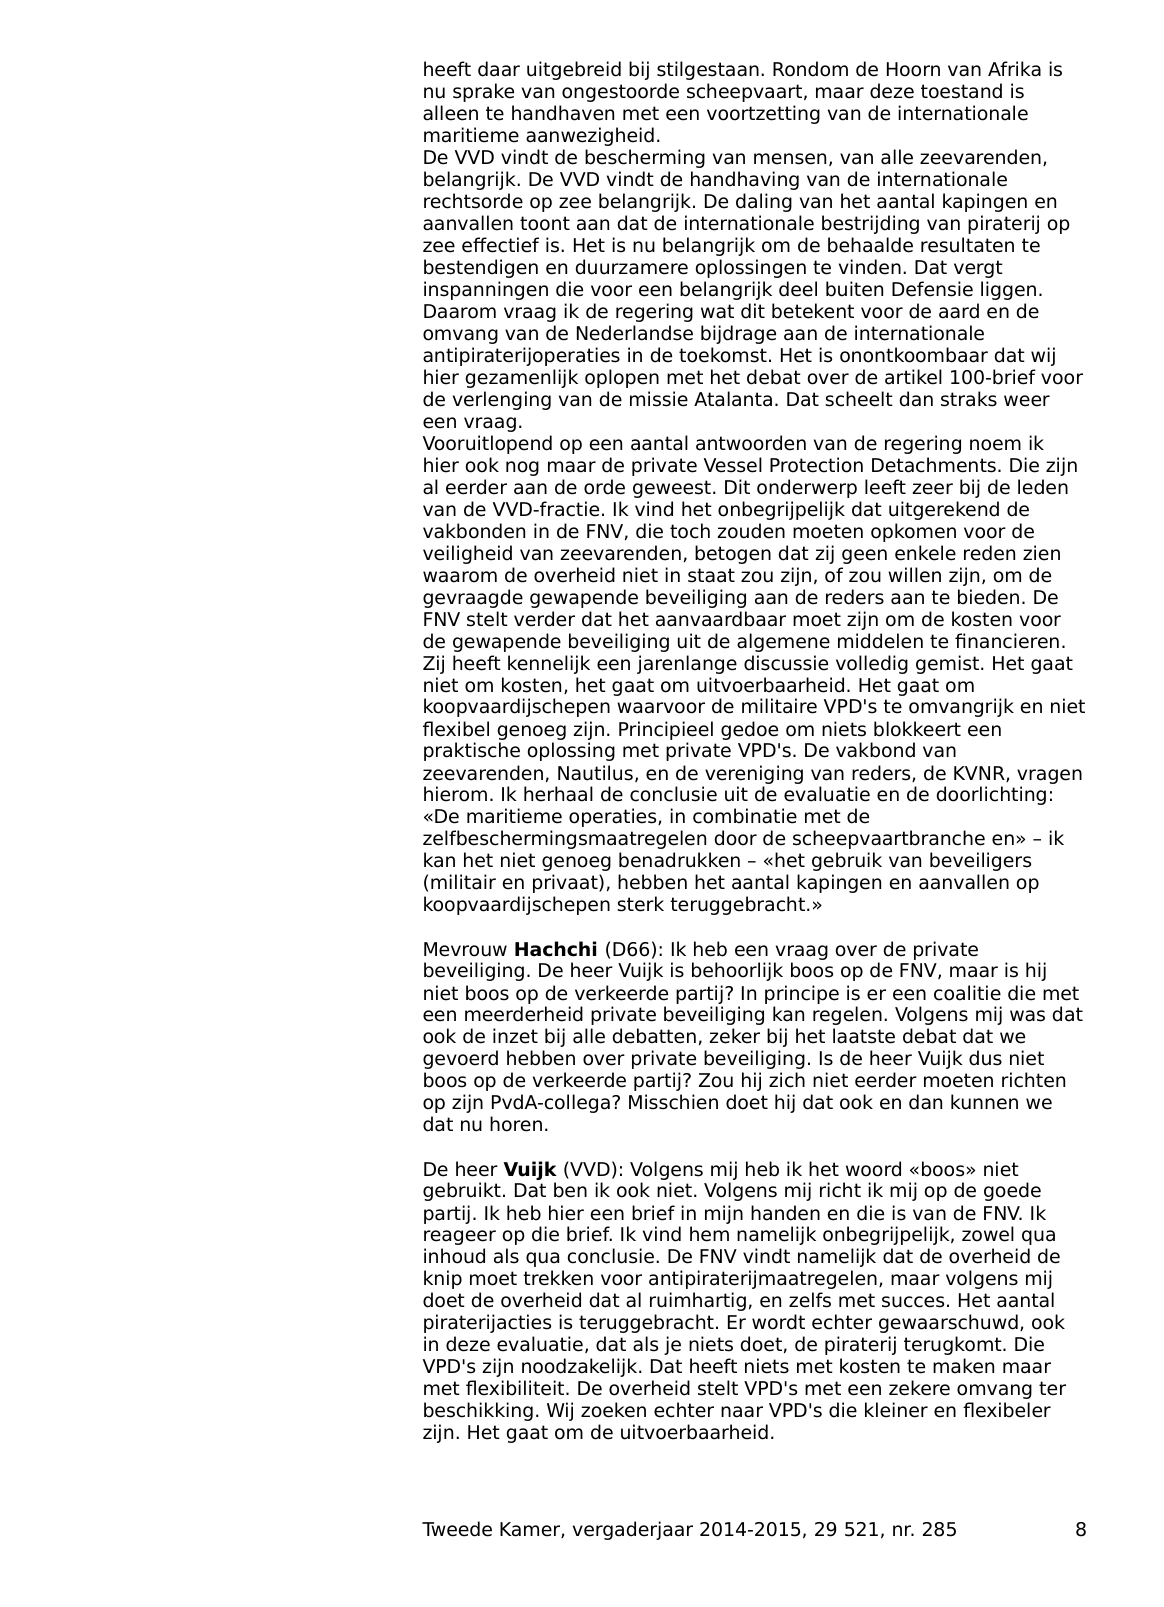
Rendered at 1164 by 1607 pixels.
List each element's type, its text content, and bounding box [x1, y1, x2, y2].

text Vooruitlopend op een aantal antwoorden van de regering noem ik hier ook nog maar de private Vessel Protection Detachments. Die zijn al eerder aan de orde geweest. Dit onderwerp leeft zeer bij de leden van de VVD-fractie. Ik vind het onbegrijpelijk dat uitgerekend de vakbonden in de FNV, die toch zouden moeten opkomen voor de veiligheid van zeevarenden, betogen dat zij geen enkele reden zien waarom de overheid niet in staat zou zijn, of zou willen zijn, om de gevraagde gewapende beveiliging aan de reders aan te bieden. De FNV stelt verder dat het aanvaardbaar moet zijn om de kosten voor de gewapende beveiliging uit de algemene middelen te financieren. Zij heeft kennelijk een jarenlange discussie volledig gemist. Het gaat niet om kosten, het gaat om uitvoerbaarheid. Het gaat om koopvaardijschepen waarvoor de militaire VPD's te omvangrijk en niet flexibel genoeg zijn. Principieel gedoe om niets blokkeert een praktische oplossing met private VPD's. De vakbond van zeevarenden, Nautilus, en de vereniging van reders, de KVNR, vragen hierom. Ik herhaal de conclusie uit de evaluatie en de doorlichting: «De maritieme operaties, in combinatie met de zelfbeschermingsmaatregelen door de scheepvaartbranche en» – ik kan het niet genoeg benadrukken – «het gebruik van beveiligers (militair en privaat), hebben het aantal kapingen en aanvallen op koopvaardijschepen sterk teruggebracht.» [422, 433, 1087, 916]
text heeft daar uitgebreid bij stilgestaan. Rondom de Hoorn van Afrika is nu sprake van ongestoorde scheepvaart, maar deze toestand is alleen te handhaven met een voortzetting van de internationale maritieme aanwezigheid. [422, 59, 1087, 147]
text De VVD vindt de bescherming van mensen, van alle zeevarenden, belangrijk. De VVD vindt de handhaving van de internationale rechtsorde op zee belangrijk. De daling van het aantal kapingen en aanvallen toont aan dat de internationale bestrijding van piraterij op zee effectief is. Het is nu belangrijk om de behaalde resultaten te bestendigen en duurzamere oplossingen te vinden. Dat vergt inspanningen die voor een belangrijk deel buiten Defensie liggen. Daarom vraag ik de regering wat dit betekent voor de aard en de omvang van de Nederlandse bijdrage aan de internationale antipiraterijoperaties in de toekomst. Het is onontkoombaar dat wij hier gezamenlijk oplopen met het debat over de artikel 100-brief voor de verlenging van de missie Atalanta. Dat scheelt dan straks weer een vraag. [422, 147, 1087, 433]
text Mevrouw Hachchi (D66): Ik heb een vraag over de private beveiliging. De heer Vuijk is behoorlijk boos op de FNV, maar is hij niet boos op de verkeerde partij? In principe is er een coalitie die met een meerderheid private beveiliging kan regelen. Volgens mij was dat ook de inzet bij alle debatten, zeker bij het laatste debat dat we gevoerd hebben over private beveiliging. Is de heer Vuijk dus niet boos op de verkeerde partij? Zou hij zich niet eerder moeten richten op zijn PvdA-collega? Misschien doet hij dat ook en dan kunnen we dat nu horen. [422, 938, 1087, 1136]
text De heer Vuijk (VVD): Volgens mij heb ik het woord «boos» niet gebruikt. Dat ben ik ook niet. Volgens mij richt ik mij op de goede partij. Ik heb hier een brief in mijn handen en die is van de FNV. Ik reageer op die brief. Ik vind hem namelijk onbegrijpelijk, zowel qua inhoud als qua conclusie. De FNV vindt namelijk dat de overheid de knip moet trekken voor antipiraterijmaatregelen, maar volgens mij doet de overheid dat al ruimhartig, en zelfs met succes. Het aantal piraterijacties is teruggebracht. Er wordt echter gewaarschuwd, ook in deze evaluatie, dat als je niets doet, de piraterij terugkomt. Die VPD's zijn noodzakelijk. Dat heeft niets met kosten te maken maar met flexibiliteit. De overheid stelt VPD's met een zekere omvang ter beschikking. Wij zoeken echter naar VPD's die kleiner en flexibeler zijn. Het gaat om de uitvoerbaarheid. [422, 1158, 1087, 1444]
